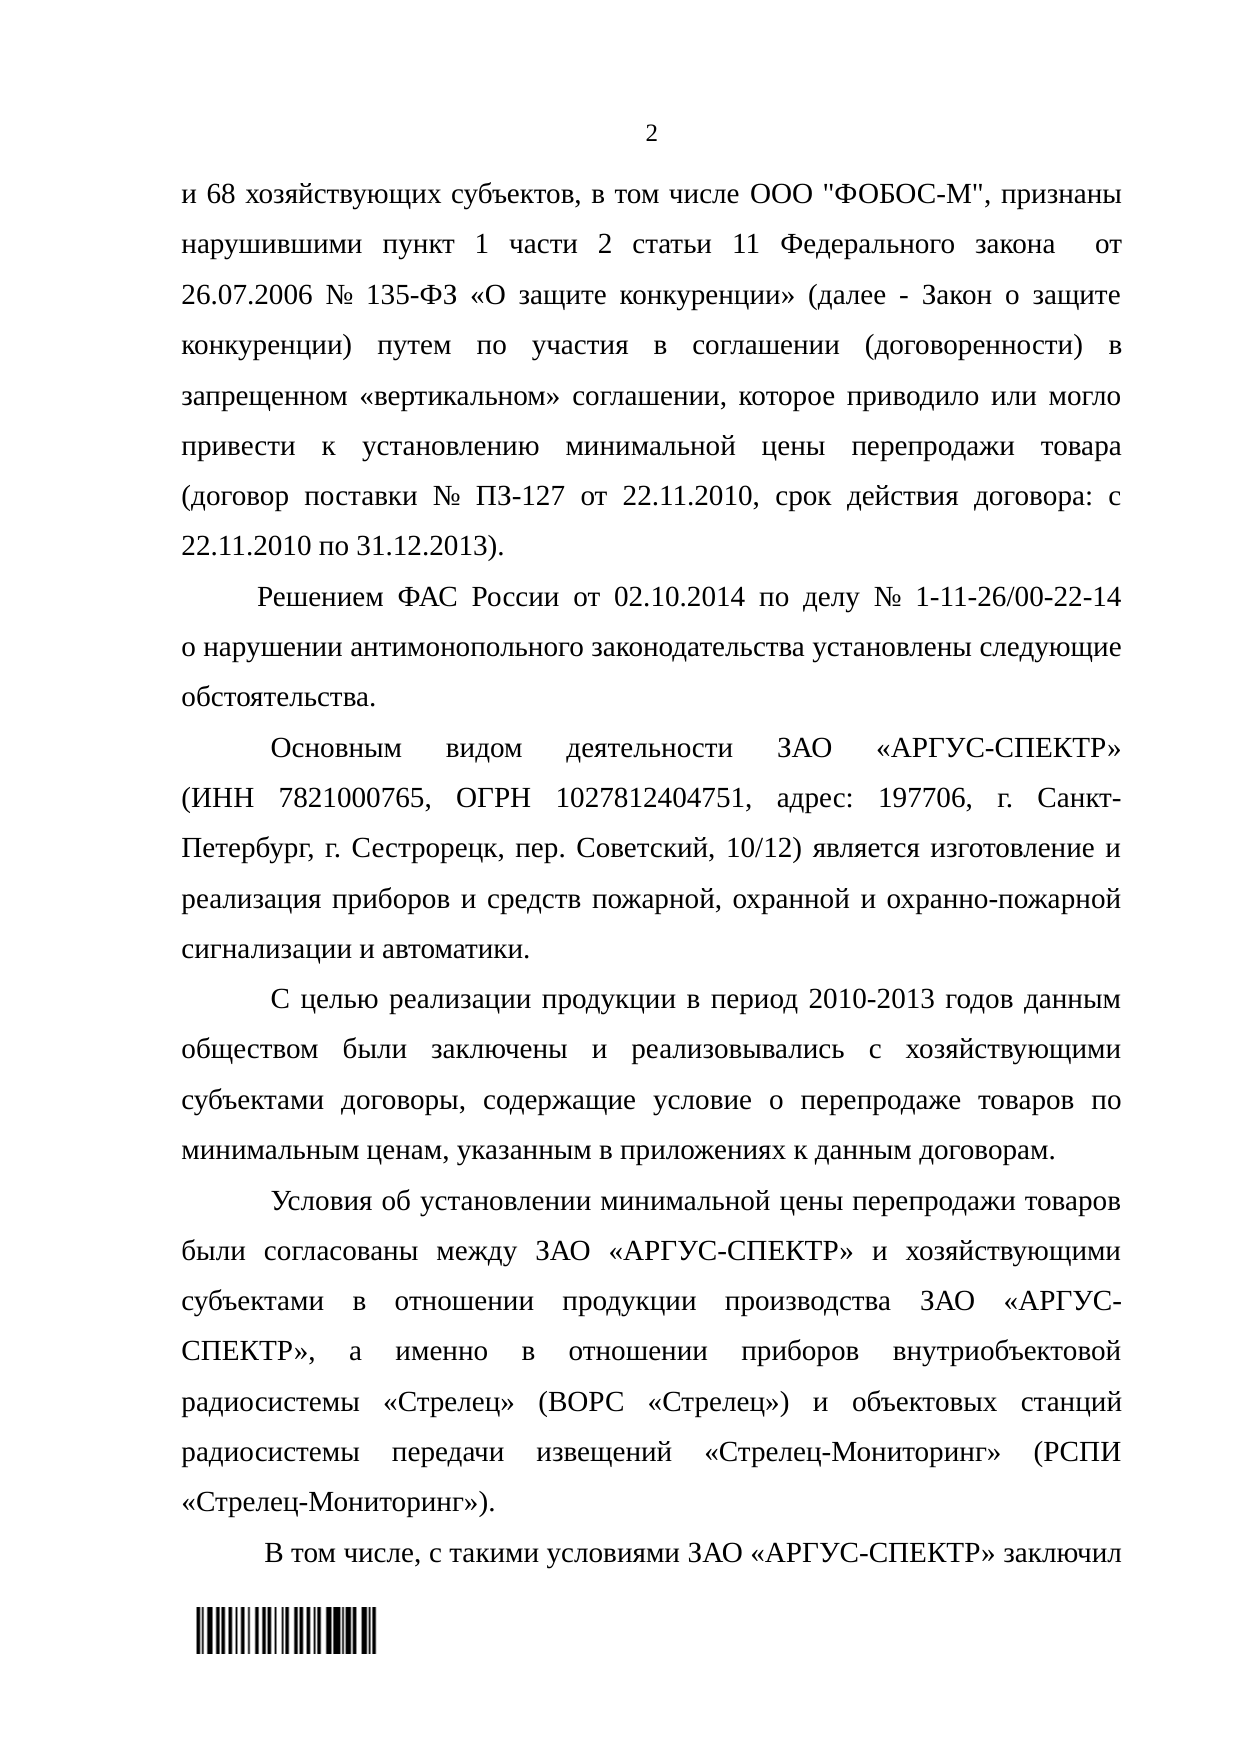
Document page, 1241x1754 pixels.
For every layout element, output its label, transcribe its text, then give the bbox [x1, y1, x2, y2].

text и 68 хозяйствующих субъектов, в том числе ООО "ФОБОС-М", признаны нарушившими пункт 1 части 2 статьи 11 Федерального закона от 26.07.2006 № 135-ФЗ «О защите конкуренции» (далее - Закон о защите конкуренции) путем по участия в соглашении (договоренности) в запрещенном «вертикальном» соглашении, которое приводило или могло привести к установлению минимальной цены перепродажи товара (договор поставки № ПЗ-127 от 22.11.2010, срок действия договора: с 22.11.2010 по 31.12.2013). [181, 176, 1122, 562]
text С целью реализации продукции в период 2010-2013 годов данным обществом были заключены и реализовывались с хозяйствующими субъектами договоры, содержащие условие о перепродаже товаров по минимальным ценам, указанным в приложениях к данным договорам. [181, 981, 1122, 1166]
text Решением ФАС России от 02.10.2014 по делу № 1-11-26/00-22-14 о нарушении антимонопольного законодательства установлены следующие обстоятельства. [181, 579, 1122, 713]
picture [181, 1607, 394, 1654]
text В том числе, с такими условиями ЗАО «АРГУС-СПЕКТР» заключил [181, 1535, 1122, 1568]
text Основным видом деятельности ЗАО «АРГУС-СПЕКТР» (ИНН 7821000765, ОГРН 1027812404751, адрес: 197706, г. Санкт-Петербург, г. Сестрорецк, пер. Советский, 10/12) является изготовление и реализация приборов и средств пожарной, охранной и охранно-пожарной сигнализации и автоматики. [181, 730, 1122, 964]
text Условия об установлении минимальной цены перепродажи товаров были согласованы между ЗАО «АРГУС-СПЕКТР» и хозяйствующими субъектами в отношении продукции производства ЗАО «АРГУС-СПЕКТР», а именно в отношении приборов внутриобъектовой радиосистемы «Стрелец» (ВОРС «Стрелец») и объектовых станций радиосистемы передачи извещений «Стрелец-Мониторинг» (РСПИ «Стрелец-Мониторинг»). [181, 1183, 1122, 1518]
